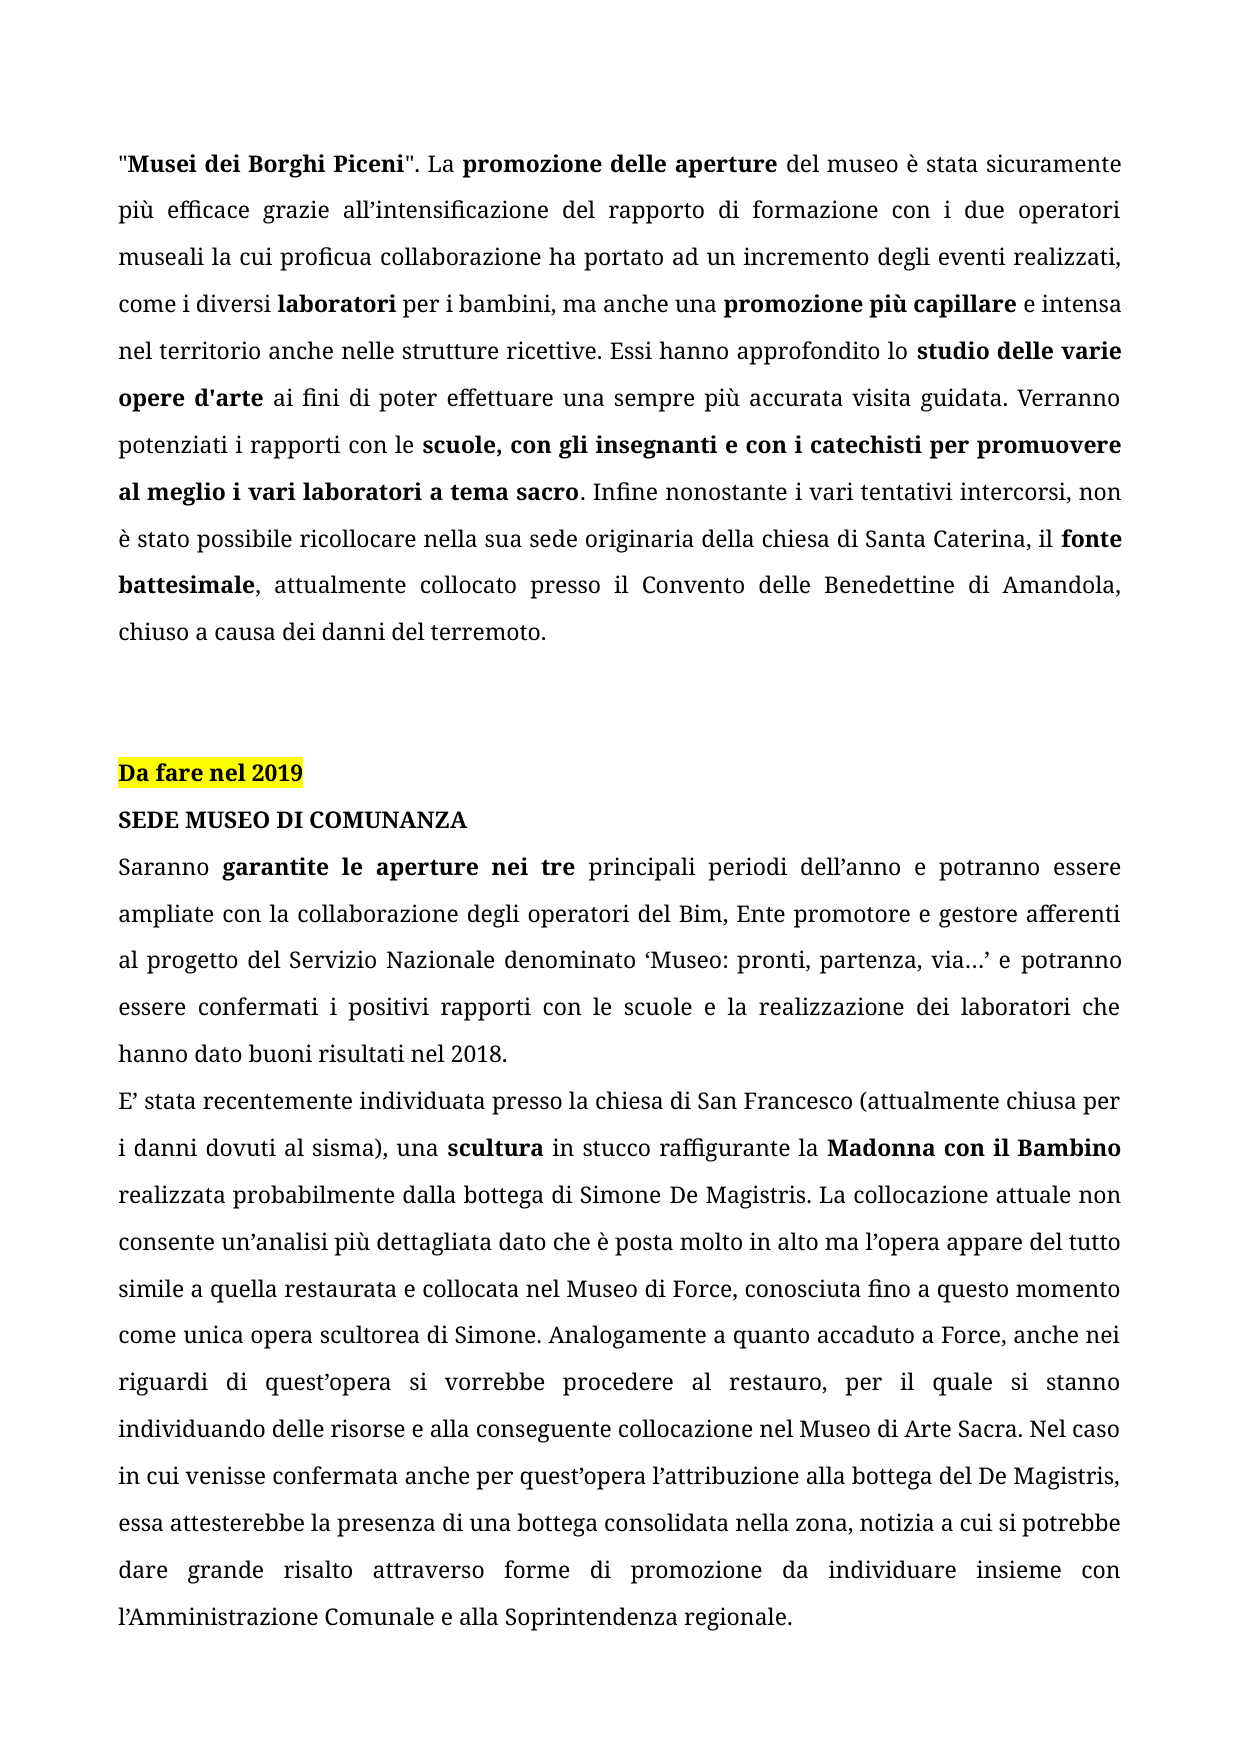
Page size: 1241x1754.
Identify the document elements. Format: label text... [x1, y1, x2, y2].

text Saranno garantite le aperture nei tre principali periodi dell’anno e potranno essere ampliate con la collaborazione degli operatori del Bim, Ente promotore e gestore afferenti al progetto del Servizio Nazionale denominato ‘Museo: pronti, partenza, via…’ e potranno essere confermati i positivi rapporti con le scuole e la realizzazione dei laboratori che hanno dato buoni risultati nel 2018. [118, 851, 1122, 1069]
text "Musei dei Borghi Piceni". La promozione delle aperture del museo è stata sicuramente più efficace grazie all’intensificazione del rapporto di formazione con i due operatori museali la cui proficua collaborazione ha portato ad un incremento degli eventi realizzati, come i diversi laboratori per i bambini, ma anche una promozione più capillare e intensa nel territorio anche nelle strutture ricettive. Essi hanno approfondito lo studio delle varie opere d'arte ai fini di poter effettuare una sempre più accurata visita guidata. Verranno potenziati i rapporti con le scuole, con gli insegnanti e con i catechisti per promuovere al meglio i vari laboratori a tema sacro. Infine nonostante i vari tentativi intercorsi, non è stato possibile ricollocare nella sua sede originaria della chiesa di Santa Caterina, il fonte battesimale, attualmente collocato presso il Convento delle Benedettine di Amandola, chiuso a causa dei danni del terremoto. [118, 148, 1122, 648]
text Da fare nel 2019 [118, 757, 1122, 788]
text E’ stata recentemente individuata presso la chiesa di San Francesco (attualmente chiusa per i danni dovuti al sisma), una scultura in stucco raffigurante la Madonna con il Bambino realizzata probabilmente dalla bottega di Simone De Magistris. La collocazione attuale non consente un’analisi più dettagliata dato che è posta molto in alto ma l’opera appare del tutto simile a quella restaurata e collocata nel Museo di Force, conosciuta fino a questo momento come unica opera scultorea di Simone. Analogamente a quanto accaduto a Force, anche nei riguardi di quest’opera si vorrebbe procedere al restauro, per il quale si stanno individuando delle risorse e alla conseguente collocazione nel Museo di Arte Sacra. Nel caso in cui venisse confermata anche per quest’opera l’attribuzione alla bottega del De Magistris, essa attesterebbe la presenza di una bottega consolidata nella zona, notizia a cui si potrebbe dare grande risalto attraverso forme di promozione da individuare insieme con l’Amministrazione Comunale e alla Soprintendenza regionale. [118, 1085, 1122, 1632]
text SEDE MUSEO DI COMUNANZA [118, 804, 1122, 835]
